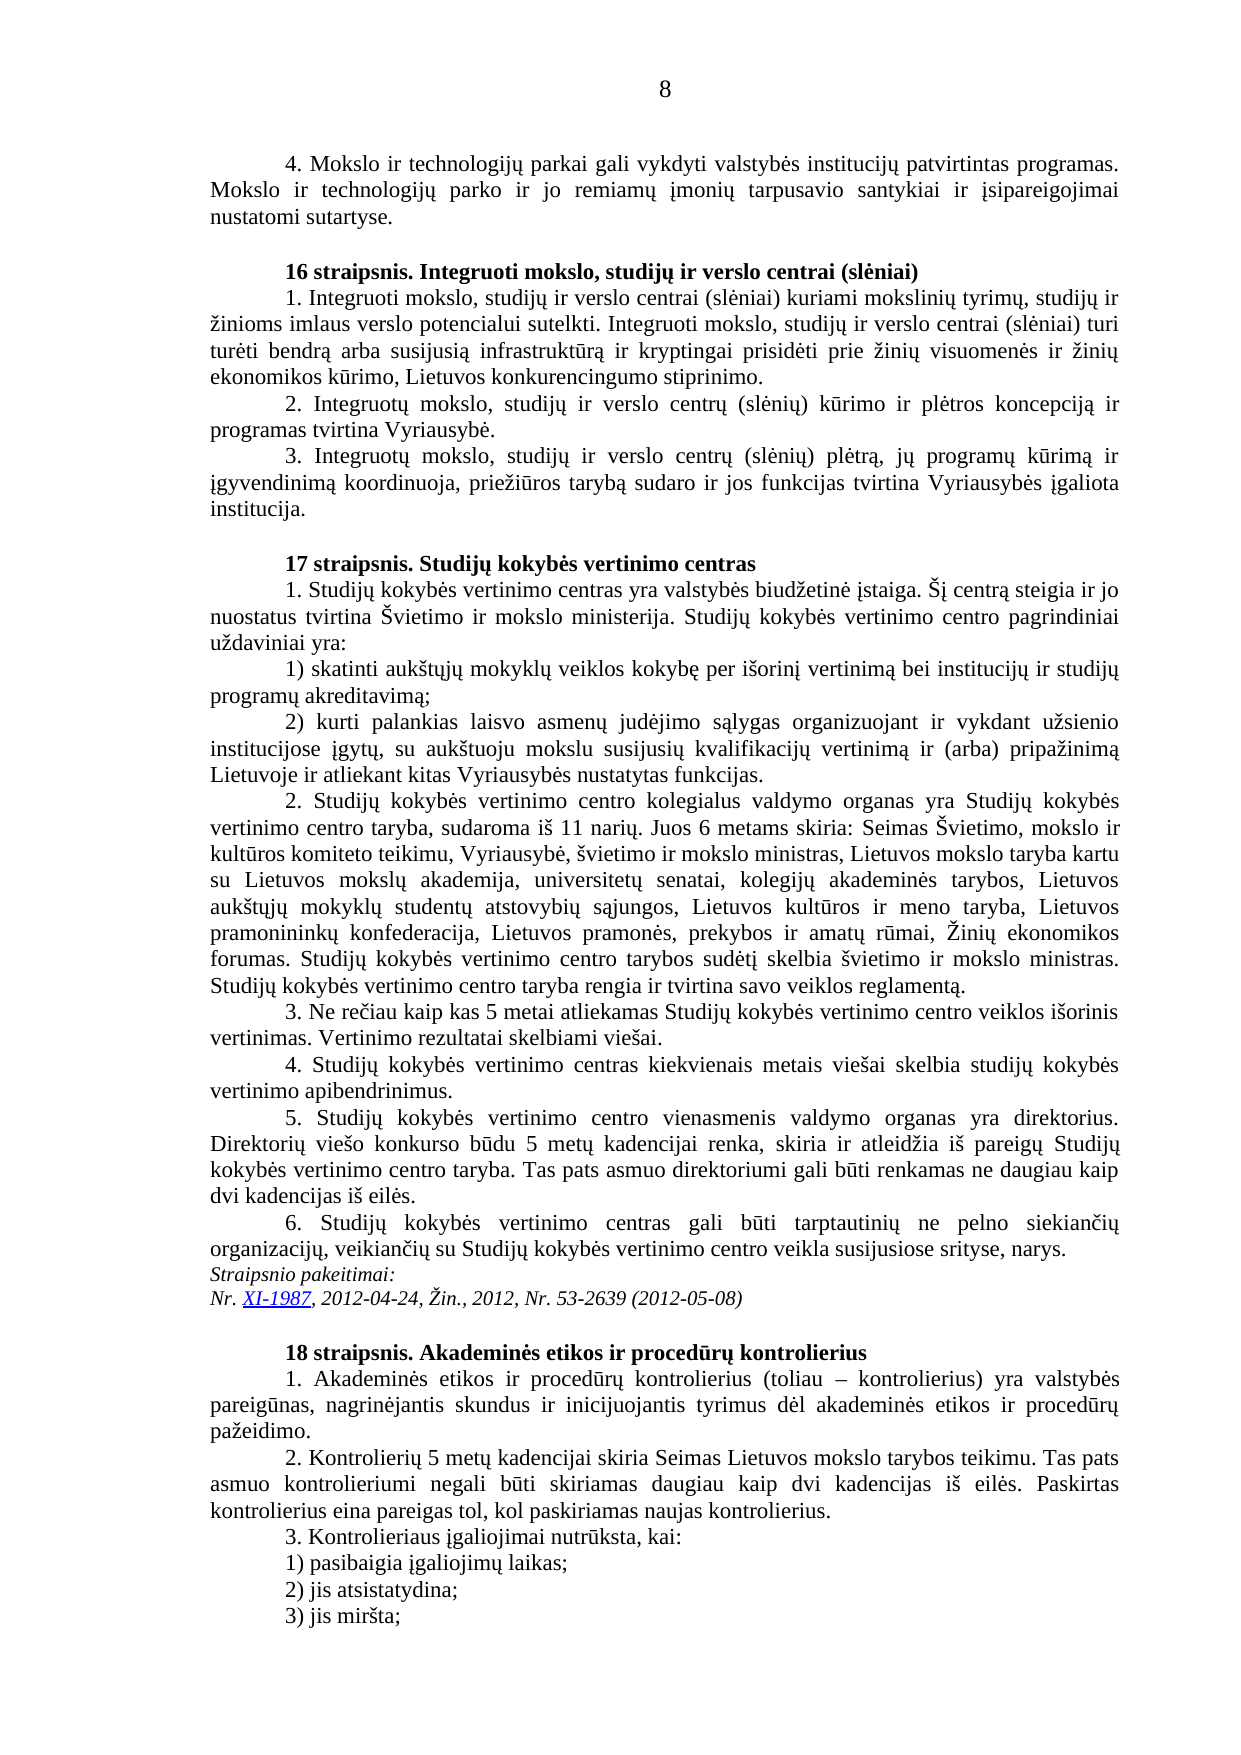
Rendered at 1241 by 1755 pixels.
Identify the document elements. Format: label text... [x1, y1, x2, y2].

text 17 straipsnis. Studijų kokybės vertinimo centras [210, 550, 1120, 576]
text 2) jis atsistatydina; [210, 1576, 1120, 1602]
text 1. Studijų kokybės vertinimo centras yra valstybės biudžetinė įstaiga. Šį centrą steigia ir jo nuostatus tvirtina Švietimo ir mokslo ministerija. Studijų kokybės vertinimo centro pagrindiniai uždaviniai yra: [210, 576, 1120, 656]
text 2. Integruotų mokslo, studijų ir verslo centrų (slėnių) kūrimo ir plėtros koncepciją ir programas tvirtina Vyriausybė. [210, 389, 1120, 442]
text 3) jis miršta; [210, 1602, 1120, 1628]
text 4. Studijų kokybės vertinimo centras kiekvienais metais viešai skelbia studijų kokybės vertinimo apibendrinimus. [210, 1051, 1120, 1103]
text 4. Mokslo ir technologijų parkai gali vykdyti valstybės institucijų patvirtintas programas. Mokslo ir technologijų parko ir jo remiamų įmonių tarpusavio santykiai ir įsipareigojimai nustatomi sutartyse. [210, 150, 1120, 229]
text 18 straipsnis. Akademinės etikos ir procedūrų kontrolierius [210, 1338, 1120, 1365]
text 1. Akademinės etikos ir procedūrų kontrolierius (toliau – kontrolierius) yra valstybės pareigūnas, nagrinėjantis skundus ir inicijuojantis tyrimus dėl akademinės etikos ir procedūrų pažeidimo. [210, 1365, 1120, 1444]
text Straipsnio pakeitimai: [210, 1262, 1120, 1286]
text 1) skatinti aukštųjų mokyklų veiklos kokybę per išorinį vertinimą bei institucijų ir studijų programų akreditavimą; [210, 656, 1120, 708]
text 1) pasibaigia įgaliojimų laikas; [210, 1549, 1120, 1576]
text 2) kurti palankias laisvo asmenų judėjimo sąlygas organizuojant ir vykdant užsienio institucijose įgytų, su aukštuoju mokslu susijusių kvalifikacijų vertinimą ir (arba) pripažinimą Lietuvoje ir atliekant kitas Vyriausybės nustatytas funkcijas. [210, 708, 1120, 787]
text 2. Kontrolierių 5 metų kadencijai skiria Seimas Lietuvos mokslo tarybos teikimu. Tas pats asmuo kontrolieriumi negali būti skiriamas daugiau kaip dvi kadencijas iš eilės. Paskirtas kontrolierius eina pareigas tol, kol paskiriamas naujas kontrolierius. [210, 1444, 1120, 1523]
text 16 straipsnis. Integruoti mokslo, studijų ir verslo centrai (slėniai) [210, 258, 1120, 284]
text 1. Integruoti mokslo, studijų ir verslo centrai (slėniai) kuriami mokslinių tyrimų, studijų ir žinioms imlaus verslo potencialui sutelkti. Integruoti mokslo, studijų ir verslo centrai (slėniai) turi turėti bendrą arba susijusią infrastruktūrą ir kryptingai prisidėti prie žinių visuomenės ir žinių ekonomikos kūrimo, Lietuvos konkurencingumo stiprinimo. [210, 284, 1120, 389]
text 3. Integruotų mokslo, studijų ir verslo centrų (slėnių) plėtrą, jų programų kūrimą ir įgyvendinimą koordinuoja, priežiūros tarybą sudaro ir jos funkcijas tvirtina Vyriausybės įgaliota institucija. [210, 442, 1120, 521]
text 3. Ne rečiau kaip kas 5 metai atliekamas Studijų kokybės vertinimo centro veiklos išorinis vertinimas. Vertinimo rezultatai skelbiami viešai. [210, 998, 1120, 1051]
text 6. Studijų kokybės vertinimo centras gali būti tarptautinių ne pelno siekiančių organizacijų, veikiančių su Studijų kokybės vertinimo centro veikla susijusiose srityse, narys. [210, 1209, 1120, 1262]
text 3. Kontrolieriaus įgaliojimai nutrūksta, kai: [210, 1523, 1120, 1549]
text 5. Studijų kokybės vertinimo centro vienasmenis valdymo organas yra direktorius. Direktorių viešo konkurso būdu 5 metų kadencijai renka, skiria ir atleidžia iš pareigų Studijų kokybės vertinimo centro taryba. Tas pats asmuo direktoriumi gali būti renkamas ne daugiau kaip dvi kadencijas iš eilės. [210, 1103, 1120, 1209]
text Nr. XI-1987, 2012-04-24, Žin., 2012, Nr. 53-2639 (2012-05-08) [210, 1286, 1120, 1310]
text 2. Studijų kokybės vertinimo centro kolegialus valdymo organas yra Studijų kokybės vertinimo centro taryba, sudaroma iš 11 narių. Juos 6 metams skiria: Seimas Švietimo, mokslo ir kultūros komiteto teikimu, Vyriausybė, švietimo ir mokslo ministras, Lietuvos mokslo taryba kartu su Lietuvos mokslų akademija, universitetų senatai, kolegijų akademinės tarybos, Lietuvos aukštųjų mokyklų studentų atstovybių sąjungos, Lietuvos kultūros ir meno taryba, Lietuvos pramonininkų konfederacija, Lietuvos pramonės, prekybos ir amatų rūmai, Žinių ekonomikos forumas. Studijų kokybės vertinimo centro tarybos sudėtį skelbia švietimo ir mokslo ministras. Studijų kokybės vertinimo centro taryba rengia ir tvirtina savo veiklos reglamentą. [210, 787, 1120, 998]
